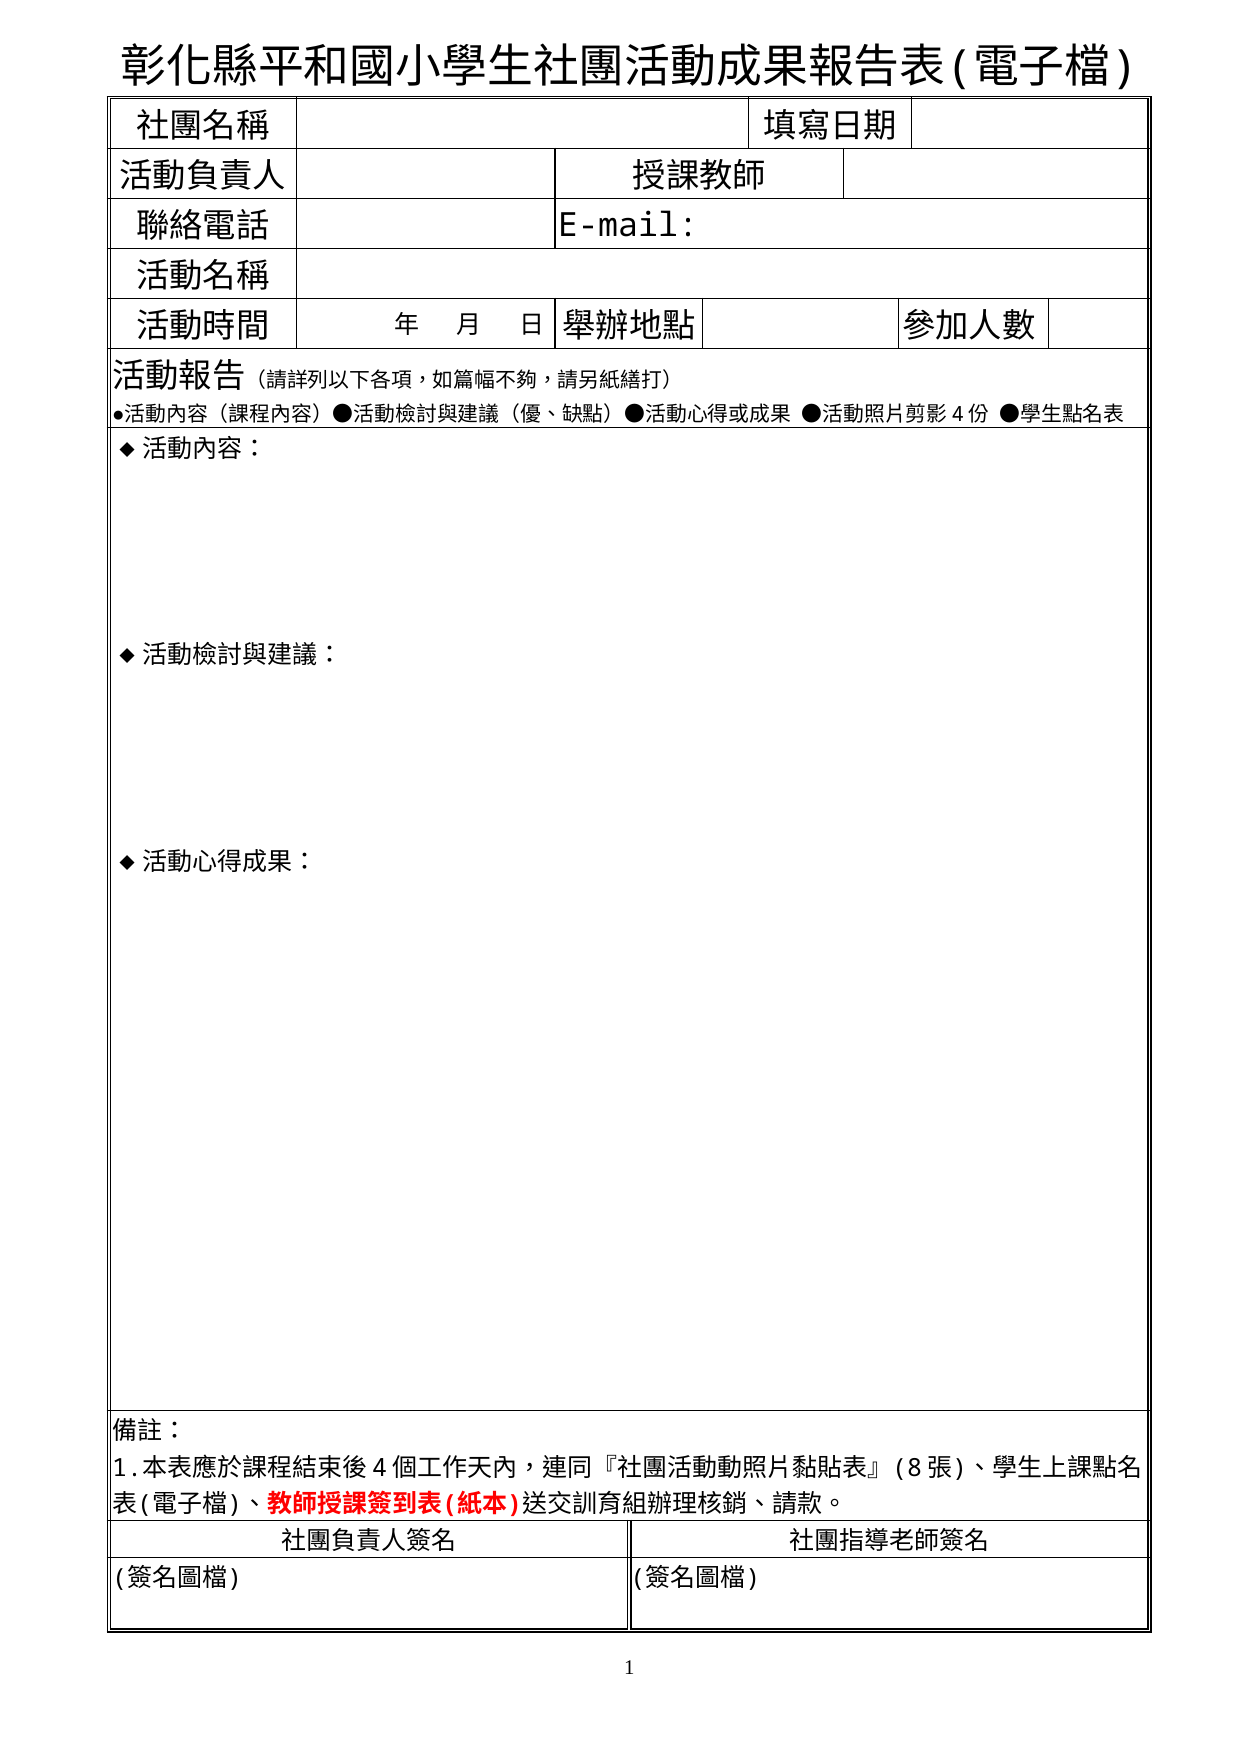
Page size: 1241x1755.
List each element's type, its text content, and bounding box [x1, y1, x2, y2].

table_cell [297, 149, 554, 197]
table_cell 社團指導老師簽名 [632, 1521, 1147, 1557]
table_cell [297, 249, 1147, 297]
table_cell (簽名圖檔) [632, 1558, 1147, 1628]
table_cell [844, 149, 1147, 197]
table_cell (簽名圖檔) [111, 1558, 627, 1628]
table_cell 活動報告（請詳列以下各項，如篇幅不夠，請另紙繕打） ●活動內容（課程內容）●活動檢討與建議（優、缺點）●活動心得或成果 ●活動照片剪影4份 ●學生點名表 [111, 349, 1147, 427]
table_header 社團名稱 [111, 99, 296, 147]
table_cell [297, 199, 554, 247]
table_cell ◆活動內容： ◆活動檢討與建議： ◆活動心得成果： [111, 428, 1147, 1410]
table_cell 活動名稱 [111, 249, 296, 297]
table_cell [1049, 299, 1147, 347]
text 彰化縣平和國小學生社團活動成果報告表(電子檔) [92, 29, 1167, 96]
table_header [912, 99, 1147, 147]
table_cell 備註： 1.本表應於課程結束後4個工作天內，連同『社團活動動照片黏貼表』(8張)、學生上課點名表(電子檔)、教師授課簽到表(紙本)送交訓育組辦理核銷、請款。 [111, 1411, 1147, 1519]
table_cell 年 月 日 [297, 299, 554, 347]
table_cell E-mail: [556, 199, 1147, 247]
table_header 填寫日期 [749, 99, 911, 147]
table_cell 授課教師 [556, 149, 843, 197]
table_cell 聯絡電話 [111, 199, 296, 247]
table_cell 舉辦地點 [556, 299, 702, 347]
table_cell 活動時間 [111, 299, 296, 347]
table_cell 活動負責人 [111, 149, 296, 197]
table_cell 社團負責人簽名 [111, 1521, 627, 1557]
table_cell 參加人數 [899, 299, 1048, 347]
table_cell [703, 299, 898, 347]
table_header [297, 99, 748, 147]
